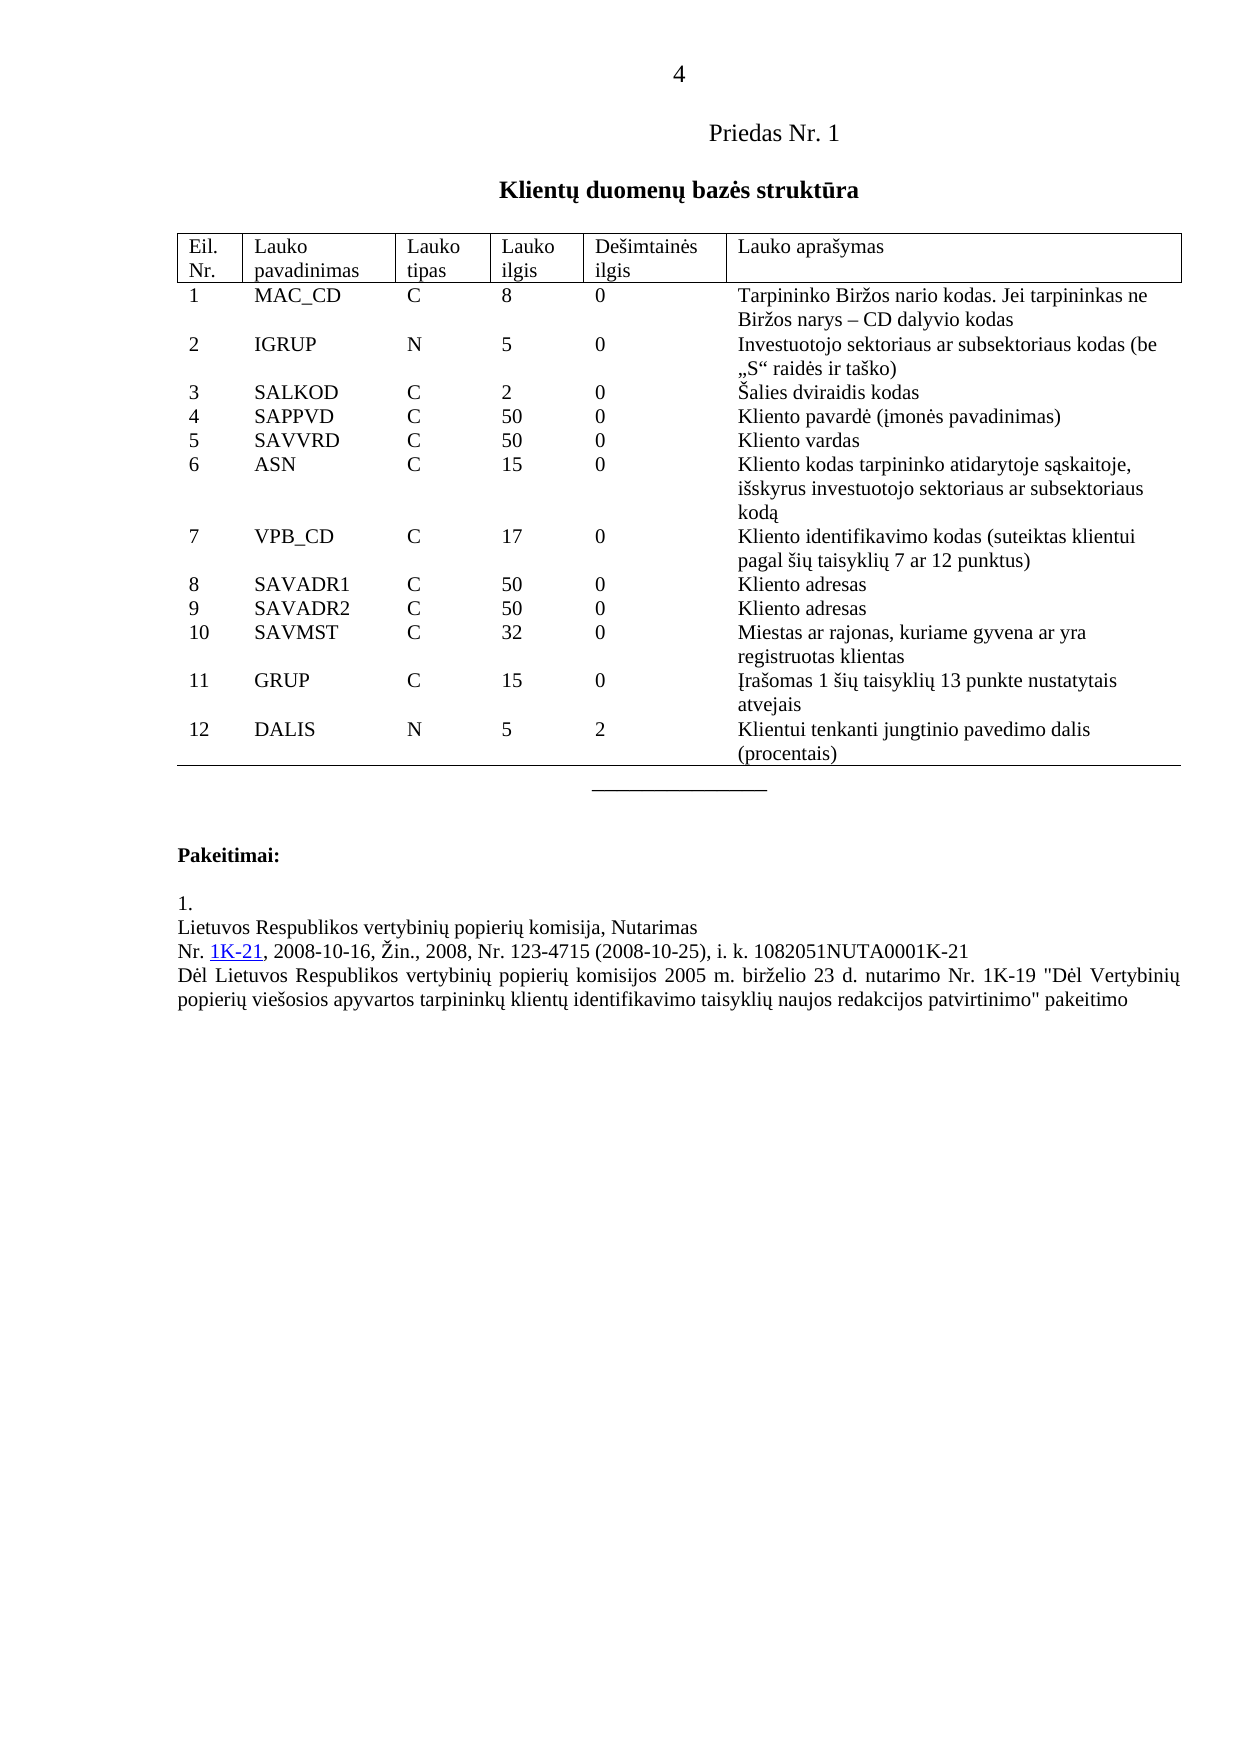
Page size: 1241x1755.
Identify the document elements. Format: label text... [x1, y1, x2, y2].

table_cell 15 [490, 668, 583, 716]
table_cell 50 [490, 428, 583, 452]
table_cell DALIS [243, 716, 396, 764]
table_cell C [396, 452, 490, 524]
table_cell Kliento adresas [726, 596, 1181, 620]
table_cell 8 [177, 572, 243, 596]
text 1. [177, 891, 1181, 915]
table_cell 12 [177, 716, 243, 764]
table_cell Įrašomas 1 šių taisyklių 13 punkte nustatytais atvejais [726, 668, 1181, 716]
table_cell 6 [177, 452, 243, 524]
table_cell C [396, 596, 490, 620]
table_cell 7 [177, 524, 243, 572]
table_cell 0 [584, 452, 726, 524]
table_cell C [396, 620, 490, 668]
table_cell SAVMST [243, 620, 396, 668]
text Dėl Lietuvos Respublikos vertybinių popierių komisijos 2005 m. birželio 23 d. nutarimo Nr. 1K-19 "Dėl Vertybinių popierių viešosios apyvartos tarpininkų klientų identifikavimo taisyklių naujos redakcijos patvirtinimo" pakeitimo [177, 963, 1181, 1011]
table_cell SAVADR2 [243, 596, 396, 620]
table_cell 0 [584, 331, 726, 379]
table_cell SALKOD [243, 380, 396, 404]
table_cell SAPPVD [243, 404, 396, 428]
table_cell C [396, 428, 490, 452]
text Lietuvos Respublikos vertybinių popierių komisija, Nutarimas [177, 915, 1181, 939]
table_cell C [396, 283, 490, 331]
table_cell Kliento vardas [726, 428, 1181, 452]
table_cell Investuotojo sektoriaus ar subsektoriaus kodas (be „S“ raidės ir taško) [726, 331, 1181, 379]
table_cell 0 [584, 404, 726, 428]
text Nr. 1K-21, 2008-10-16, Žin., 2008, Nr. 123-4715 (2008-10-25), i. k. 1082051NUTA0001K-21 [177, 939, 1181, 963]
table_header Lauko ilgis [491, 234, 583, 282]
table_cell 1 [177, 283, 243, 331]
table_cell 0 [584, 428, 726, 452]
table_cell C [396, 404, 490, 428]
table_header Lauko tipas [396, 234, 490, 282]
table_cell 5 [490, 716, 583, 764]
table_cell C [396, 524, 490, 572]
table_cell Kliento pavardė (įmonės pavadinimas) [726, 404, 1181, 428]
table_cell 10 [177, 620, 243, 668]
table_cell Kliento adresas [726, 572, 1181, 596]
table_cell C [396, 572, 490, 596]
table_cell Tarpininko Biržos nario kodas. Jei tarpininkas ne Biržos narys – CD dalyvio kodas [726, 283, 1181, 331]
table_cell 0 [584, 283, 726, 331]
text Klientų duomenų bazės struktūra [177, 176, 1181, 204]
table_cell 2 [490, 380, 583, 404]
table_cell 50 [490, 404, 583, 428]
table_cell 5 [177, 428, 243, 452]
table_header Lauko pavadinimas [243, 234, 395, 282]
table_cell C [396, 380, 490, 404]
table_cell Kliento identifikavimo kodas (suteiktas klientui pagal šių taisyklių 7 ar 12 punktus) [726, 524, 1181, 572]
text Priedas Nr. 1 [177, 118, 1181, 147]
table_cell 0 [584, 668, 726, 716]
table_cell 2 [584, 716, 726, 764]
table_cell 0 [584, 596, 726, 620]
table_cell 0 [584, 524, 726, 572]
table_cell Kliento kodas tarpininko atidarytoje sąskaitoje, išskyrus investuotojo sektoriaus ar subsektoriaus kodą [726, 452, 1181, 524]
table_cell N [396, 716, 490, 764]
table_cell 8 [490, 283, 583, 331]
table_cell Klientui tenkanti jungtinio pavedimo dalis (procentais) [726, 716, 1181, 764]
table_cell C [396, 668, 490, 716]
text ______________ [177, 766, 1181, 794]
text Pakeitimai: [177, 842, 1181, 867]
table_cell ASN [243, 452, 396, 524]
table_cell MAC_CD [243, 283, 396, 331]
table_cell IGRUP [243, 331, 396, 379]
table_cell N [396, 331, 490, 379]
table_cell VPB_CD [243, 524, 396, 572]
table_cell 50 [490, 596, 583, 620]
table_header Eil. Nr. [178, 234, 242, 282]
table_cell GRUP [243, 668, 396, 716]
table_cell 0 [584, 572, 726, 596]
table_cell 2 [177, 331, 243, 379]
table_header Dešimtainės ilgis [584, 234, 726, 282]
table_cell Šalies dviraidis kodas [726, 380, 1181, 404]
table_cell 15 [490, 452, 583, 524]
table_cell 50 [490, 572, 583, 596]
table_cell SAVADR1 [243, 572, 396, 596]
table_cell Miestas ar rajonas, kuriame gyvena ar yra registruotas klientas [726, 620, 1181, 668]
table_cell 32 [490, 620, 583, 668]
table_cell 0 [584, 380, 726, 404]
table_cell 3 [177, 380, 243, 404]
table_cell 0 [584, 620, 726, 668]
table_cell 11 [177, 668, 243, 716]
table_cell 17 [490, 524, 583, 572]
table_cell SAVVRD [243, 428, 396, 452]
table_cell 9 [177, 596, 243, 620]
table_cell 5 [490, 331, 583, 379]
table_cell 4 [177, 404, 243, 428]
table_header Lauko aprašymas [727, 234, 1181, 282]
